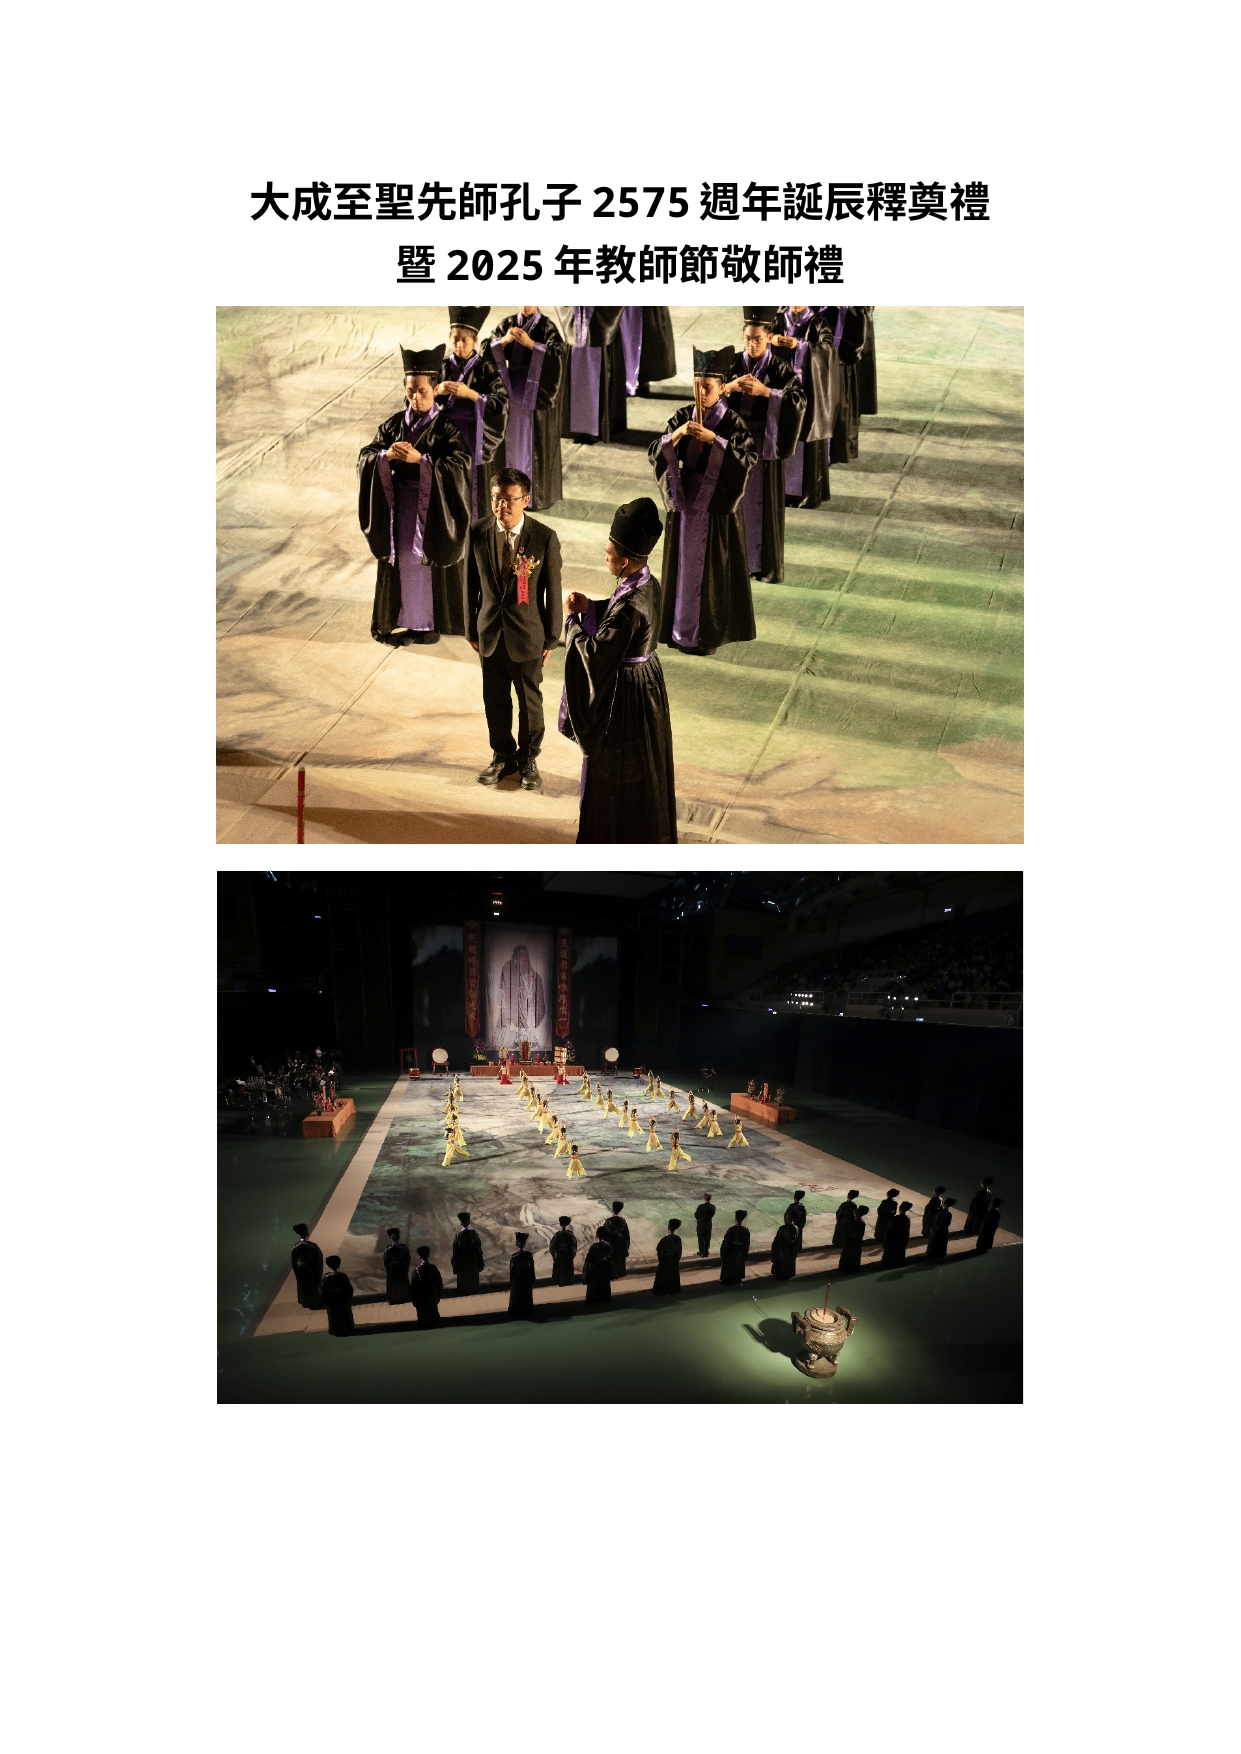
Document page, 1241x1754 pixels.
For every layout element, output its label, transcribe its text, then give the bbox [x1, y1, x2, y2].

text 暨2025年教師節敬師禮 [187, 221, 1053, 846]
text 大成至聖先師孔子2575週年誕辰釋奠禮 [187, 158, 1053, 221]
